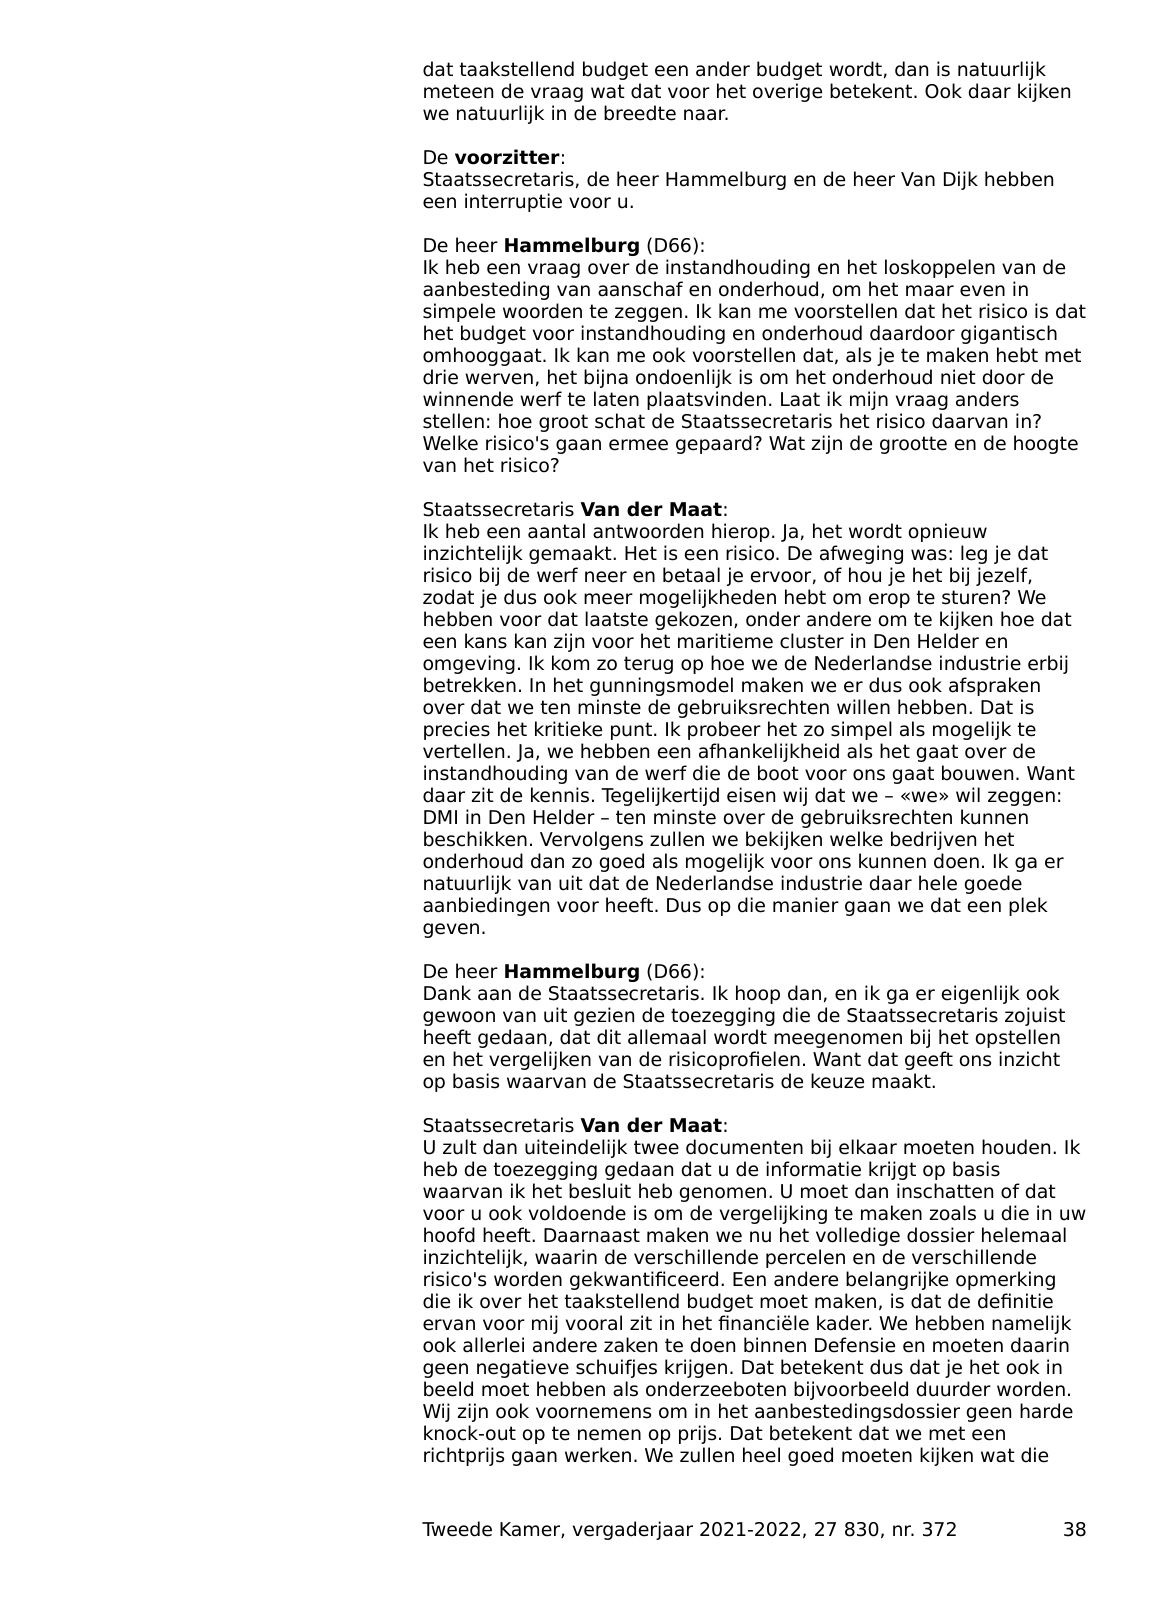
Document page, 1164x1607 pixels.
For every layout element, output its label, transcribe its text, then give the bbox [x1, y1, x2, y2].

text Staatssecretaris, de heer Hammelburg en de heer Van Dijk hebben een interruptie voor u. [422, 169, 1087, 213]
text Wij zijn ook voornemens om in het aanbestedingsdossier geen harde knock-out op te nemen op prijs. Dat betekent dat we met een richtprijs gaan werken. We zullen heel goed moeten kijken wat die [422, 1401, 1087, 1467]
text De voorzitter: [422, 147, 1087, 169]
text Dank aan de Staatssecretaris. Ik hoop dan, en ik ga er eigenlijk ook gewoon van uit gezien de toezegging die de Staatssecretaris zojuist heeft gedaan, dat dit allemaal wordt meegenomen bij het opstellen en het vergelijken van de risicoprofielen. Want dat geeft ons inzicht op basis waarvan de Staatssecretaris de keuze maakt. [422, 983, 1087, 1093]
text De heer Hammelburg (D66): [422, 961, 1087, 983]
text Ik heb een aantal antwoorden hierop. Ja, het wordt opnieuw inzichtelijk gemaakt. Het is een risico. De afweging was: leg je dat risico bij de werf neer en betaal je ervoor, of hou je het bij jezelf, zodat je dus ook meer mogelijkheden hebt om erop te sturen? We hebben voor dat laatste gekozen, onder andere om te kijken hoe dat een kans kan zijn voor het maritieme cluster in Den Helder en omgeving. Ik kom zo terug op hoe we de Nederlandse industrie erbij betrekken. In het gunningsmodel maken we er dus ook afspraken over dat we ten minste de gebruiksrechten willen hebben. Dat is precies het kritieke punt. Ik probeer het zo simpel als mogelijk te vertellen. Ja, we hebben een afhankelijkheid als het gaat over de instandhouding van de werf die de boot voor ons gaat bouwen. Want daar zit de kennis. Tegelijkertijd eisen wij dat we – «we» wil zeggen: DMI in Den Helder – ten minste over de gebruiksrechten kunnen beschikken. Vervolgens zullen we bekijken welke bedrijven het onderhoud dan zo goed als mogelijk voor ons kunnen doen. Ik ga er natuurlijk van uit dat de Nederlandse industrie daar hele goede aanbiedingen voor heeft. Dus op die manier gaan we dat een plek geven. [422, 521, 1087, 939]
text Staatssecretaris Van der Maat: [422, 1115, 1087, 1137]
text dat taakstellend budget een ander budget wordt, dan is natuurlijk meteen de vraag wat dat voor het overige betekent. Ook daar kijken we natuurlijk in de breedte naar. [422, 59, 1087, 125]
text De heer Hammelburg (D66): [422, 235, 1087, 257]
text Ik heb een vraag over de instandhouding en het loskoppelen van de aanbesteding van aanschaf en onderhoud, om het maar even in simpele woorden te zeggen. Ik kan me voorstellen dat het risico is dat het budget voor instandhouding en onderhoud daardoor gigantisch omhooggaat. Ik kan me ook voorstellen dat, als je te maken hebt met drie werven, het bijna ondoenlijk is om het onderhoud niet door de winnende werf te laten plaatsvinden. Laat ik mijn vraag anders stellen: hoe groot schat de Staatssecretaris het risico daarvan in? Welke risico's gaan ermee gepaard? Wat zijn de grootte en de hoogte van het risico? [422, 257, 1087, 477]
text U zult dan uiteindelijk twee documenten bij elkaar moeten houden. Ik heb de toezegging gedaan dat u de informatie krijgt op basis waarvan ik het besluit heb genomen. U moet dan inschatten of dat voor u ook voldoende is om de vergelijking te maken zoals u die in uw hoofd heeft. Daarnaast maken we nu het volledige dossier helemaal inzichtelijk, waarin de verschillende percelen en de verschillende risico's worden gekwantificeerd. Een andere belangrijke opmerking die ik over het taakstellend budget moet maken, is dat de definitie ervan voor mij vooral zit in het financiële kader. We hebben namelijk ook allerlei andere zaken te doen binnen Defensie en moeten daarin geen negatieve schuifjes krijgen. Dat betekent dus dat je het ook in beeld moet hebben als onderzeeboten bijvoorbeeld duurder worden. [422, 1137, 1087, 1401]
text Staatssecretaris Van der Maat: [422, 499, 1087, 521]
